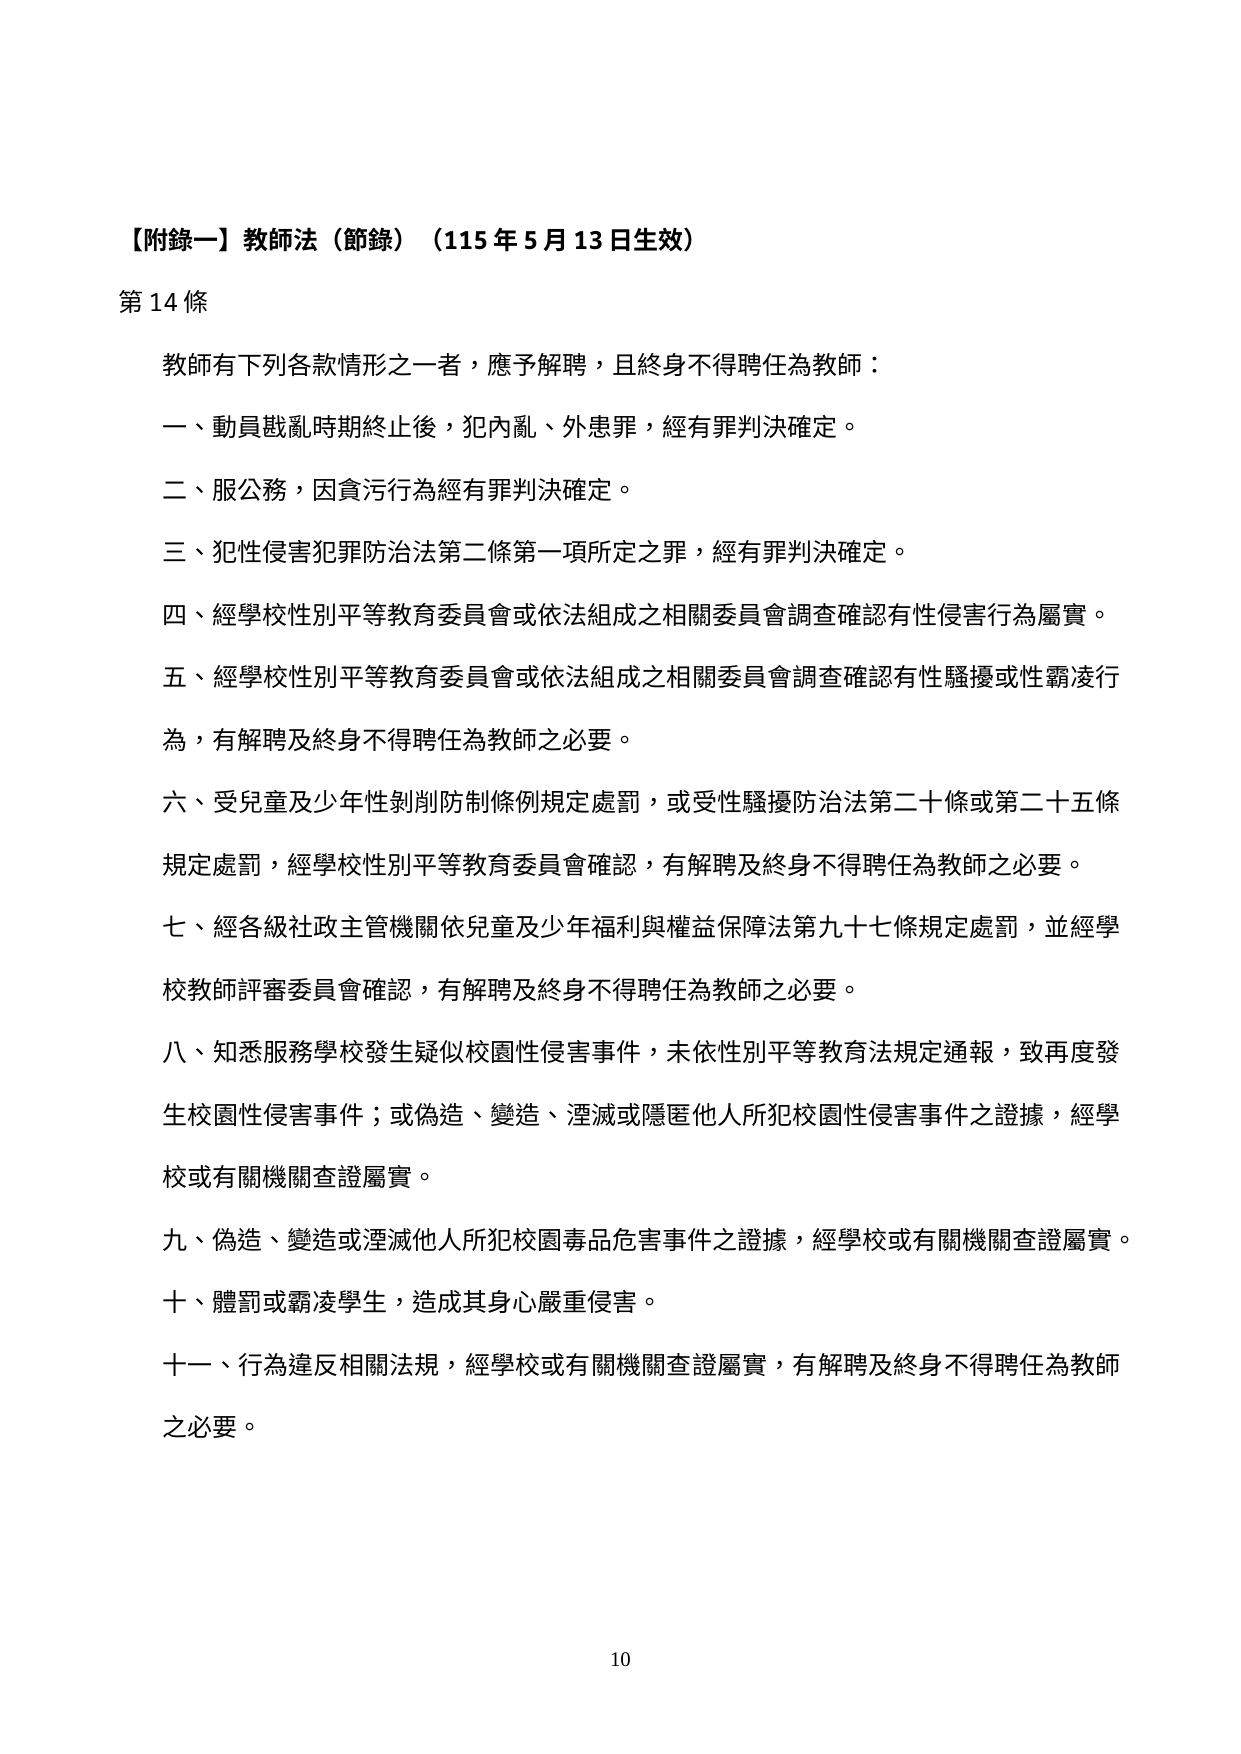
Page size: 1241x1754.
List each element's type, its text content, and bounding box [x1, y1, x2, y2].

text 教師有下列各款情形之一者，應予解聘，且終身不得聘任為教師： [162, 322, 1122, 384]
text 十、體罰或霸凌學生，造成其身心嚴重侵害。 [162, 1259, 1122, 1322]
text 三、犯性侵害犯罪防治法第二條第一項所定之罪，經有罪判決確定。 [162, 509, 1122, 572]
text 七、經各級社政主管機關依兒童及少年福利與權益保障法第九十七條規定處罰，並經學校教師評審委員會確認，有解聘及終身不得聘任為教師之必要。 [162, 884, 1122, 1009]
text 九、偽造、變造或湮滅他人所犯校園毒品危害事件之證據，經學校或有關機關查證屬實。 [162, 1197, 1122, 1259]
text 八、知悉服務學校發生疑似校園性侵害事件，未依性別平等教育法規定通報，致再度發生校園性侵害事件；或偽造、變造、湮滅或隱匿他人所犯校園性侵害事件之證據，經學校或有關機關查證屬實。 [162, 1009, 1122, 1197]
text 十一、行為違反相關法規，經學校或有關機關查證屬實，有解聘及終身不得聘任為教師之必要。 [162, 1322, 1122, 1447]
text 一、動員戡亂時期終止後，犯內亂、外患罪，經有罪判決確定。 [162, 384, 1122, 447]
text 二、服公務，因貪污行為經有罪判決確定。 [162, 447, 1122, 509]
text 四、經學校性別平等教育委員會或依法組成之相關委員會調查確認有性侵害行為屬實。 [162, 572, 1122, 634]
text 【附錄一】教師法（節錄）（115年5月13日生效） [118, 197, 1122, 259]
text 第14條 [118, 259, 1122, 322]
text 五、經學校性別平等教育委員會或依法組成之相關委員會調查確認有性騷擾或性霸凌行為，有解聘及終身不得聘任為教師之必要。 [162, 634, 1122, 759]
text 六、受兒童及少年性剝削防制條例規定處罰，或受性騷擾防治法第二十條或第二十五條規定處罰，經學校性別平等教育委員會確認，有解聘及終身不得聘任為教師之必要。 [162, 759, 1122, 884]
